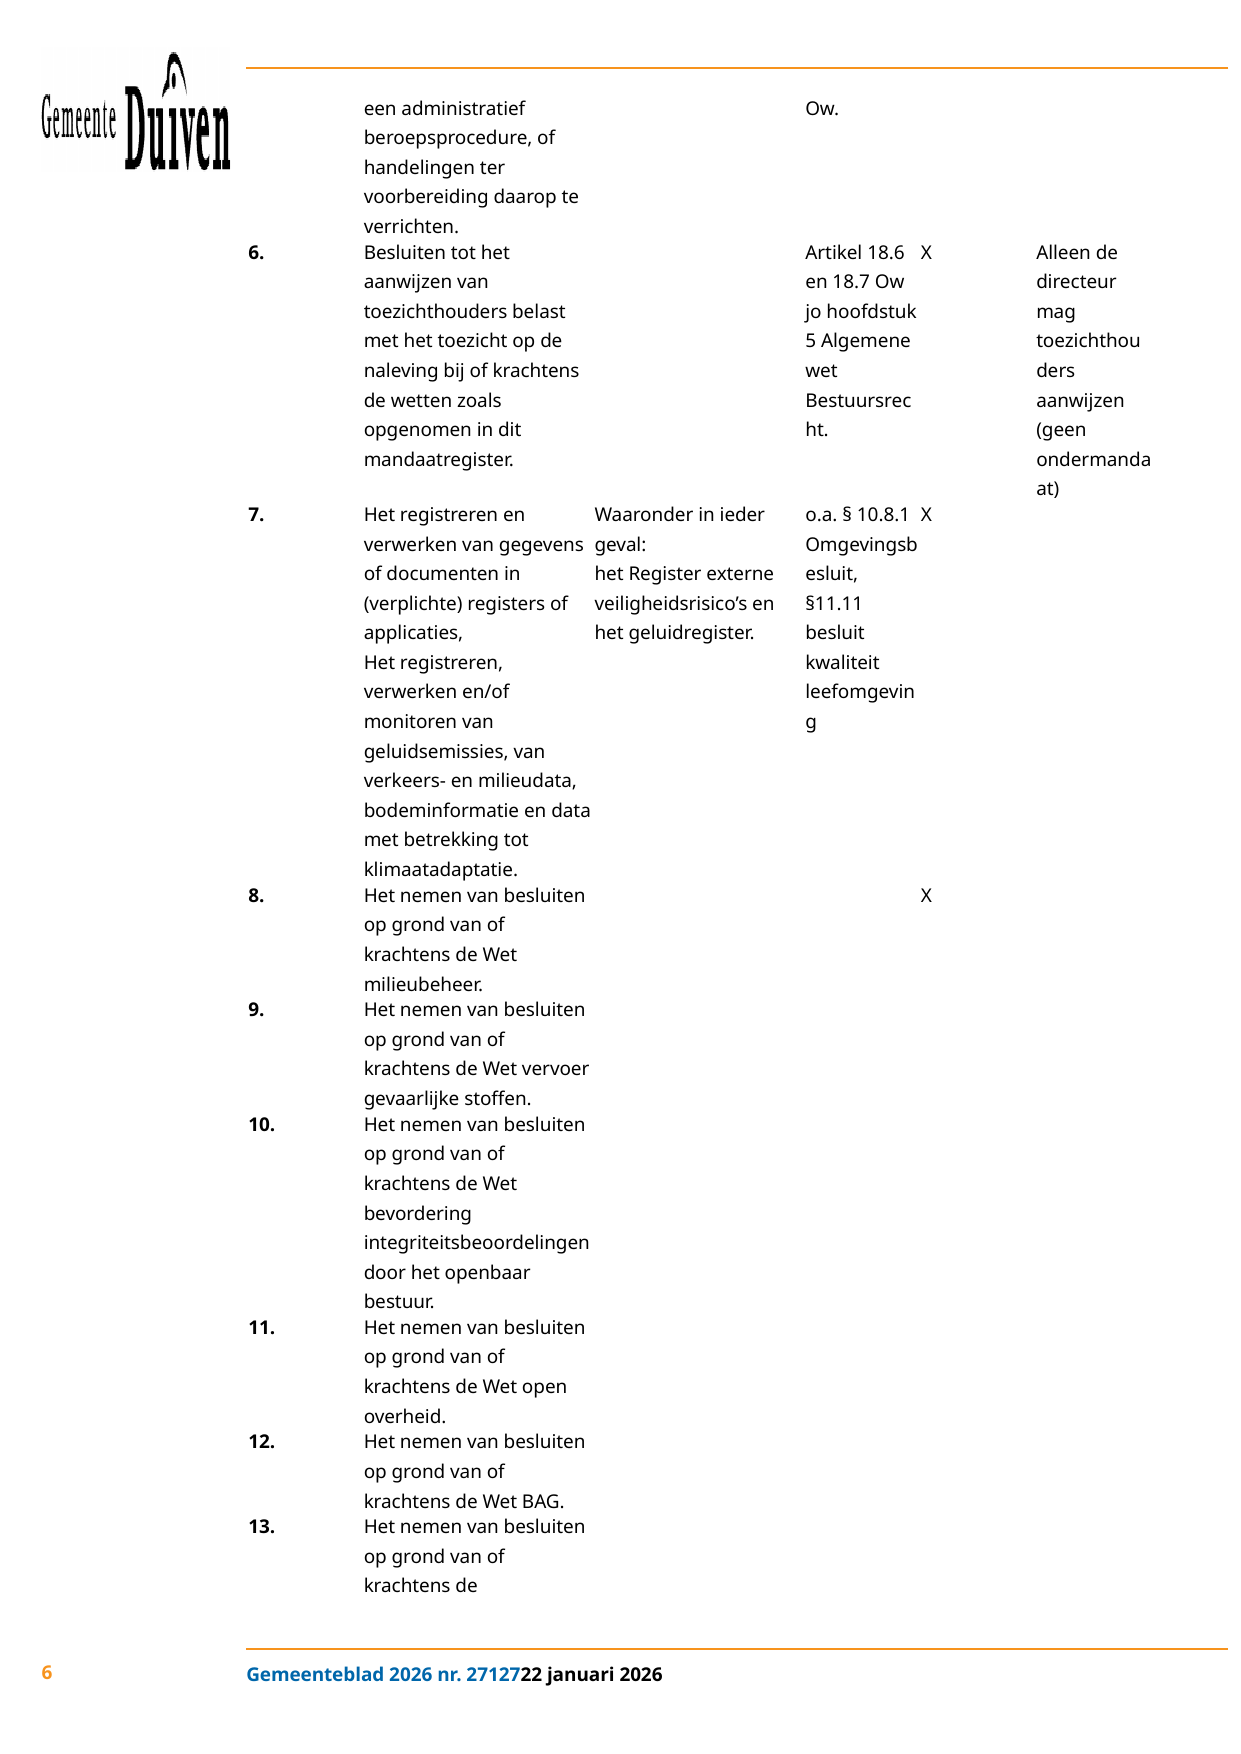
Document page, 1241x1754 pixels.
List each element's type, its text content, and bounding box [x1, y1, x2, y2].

table_cell [805, 882, 921, 996]
table_cell Het nemen van besluiten op grond van of krachtens de [364, 1514, 594, 1598]
table_cell [921, 1429, 1036, 1513]
table_cell [921, 95, 1036, 239]
table_cell 8. [248, 882, 363, 996]
table_cell Besluiten tot het aanwijzen van toezichthouders belast met het toezicht op de naleving bij of krachtens de wetten zoals opgenomen in dit mandaatregister. [364, 239, 594, 501]
table_cell [594, 882, 805, 996]
table_cell [921, 1111, 1036, 1314]
table_cell [805, 1514, 921, 1598]
table_cell 9. [248, 996, 363, 1111]
table_cell [1036, 1111, 1152, 1314]
table_cell o.a. § 10.8.1 Omgevingsbesluit, §11.11 besluit kwaliteit leefomgeving [805, 501, 921, 882]
table_cell 6. [248, 239, 363, 501]
table_cell [248, 95, 363, 239]
table_cell 12. [248, 1429, 363, 1513]
table_cell een administratief beroepsprocedure, of handelingen ter voorbereiding daarop te verrichten. [364, 95, 594, 239]
table_cell [1036, 1514, 1152, 1598]
table_cell [1036, 882, 1152, 996]
table_cell [805, 1111, 921, 1314]
table_cell [594, 1314, 805, 1429]
table_cell X [921, 501, 1036, 882]
table_cell Het registreren en verwerken van gegevens of documenten in (verplichte) registers of applicaties, Het registreren, verwerken en/of monitoren van geluidsemissies, van verkeers- en milieudata, bodeminformatie en data met betrekking tot klimaatadaptatie. [364, 501, 594, 882]
table_cell [1036, 1314, 1152, 1429]
table_cell 11. [248, 1314, 363, 1429]
picture [41, 47, 231, 172]
table_cell Ow. [805, 95, 921, 239]
table_cell [921, 996, 1036, 1111]
table_cell [1036, 501, 1152, 882]
table_cell 7. [248, 501, 363, 882]
table_cell Waaronder in ieder geval: het Register externe veiligheidsrisico’s en het geluidregister. [594, 501, 805, 882]
table_cell [921, 1314, 1036, 1429]
table_cell Het nemen van besluiten op grond van of krachtens de Wet open overheid. [364, 1314, 594, 1429]
table_cell [594, 239, 805, 501]
table_cell Het nemen van besluiten op grond van of krachtens de Wet BAG. [364, 1429, 594, 1513]
table_cell 10. [248, 1111, 363, 1314]
table_cell [805, 1429, 921, 1513]
table_cell [805, 996, 921, 1111]
table_cell [1036, 95, 1152, 239]
table_cell [594, 1514, 805, 1598]
table_cell Artikel 18.6 en 18.7 Ow jo hoofdstuk 5 Algemene wet Bestuursrecht. [805, 239, 921, 501]
table_cell [594, 1429, 805, 1513]
table_cell Het nemen van besluiten op grond van of krachtens de Wet vervoer gevaarlijke stoffen. [364, 996, 594, 1111]
table_cell X [921, 882, 1036, 996]
table_cell Alleen de directeur mag toezichthouders aanwijzen (geen ondermandaat) [1036, 239, 1152, 501]
table_cell [921, 1514, 1036, 1598]
table_cell [805, 1314, 921, 1429]
table_cell [1036, 1429, 1152, 1513]
table_cell [594, 1111, 805, 1314]
table_cell [1036, 996, 1152, 1111]
table_cell Het nemen van besluiten op grond van of krachtens de Wet bevordering integriteitsbeoordelingen door het openbaar bestuur. [364, 1111, 594, 1314]
table_cell [594, 996, 805, 1111]
table_cell [594, 95, 805, 239]
table_cell Het nemen van besluiten op grond van of krachtens de Wet milieubeheer. [364, 882, 594, 996]
table_cell 13. [248, 1514, 363, 1598]
table_cell X [921, 239, 1036, 501]
